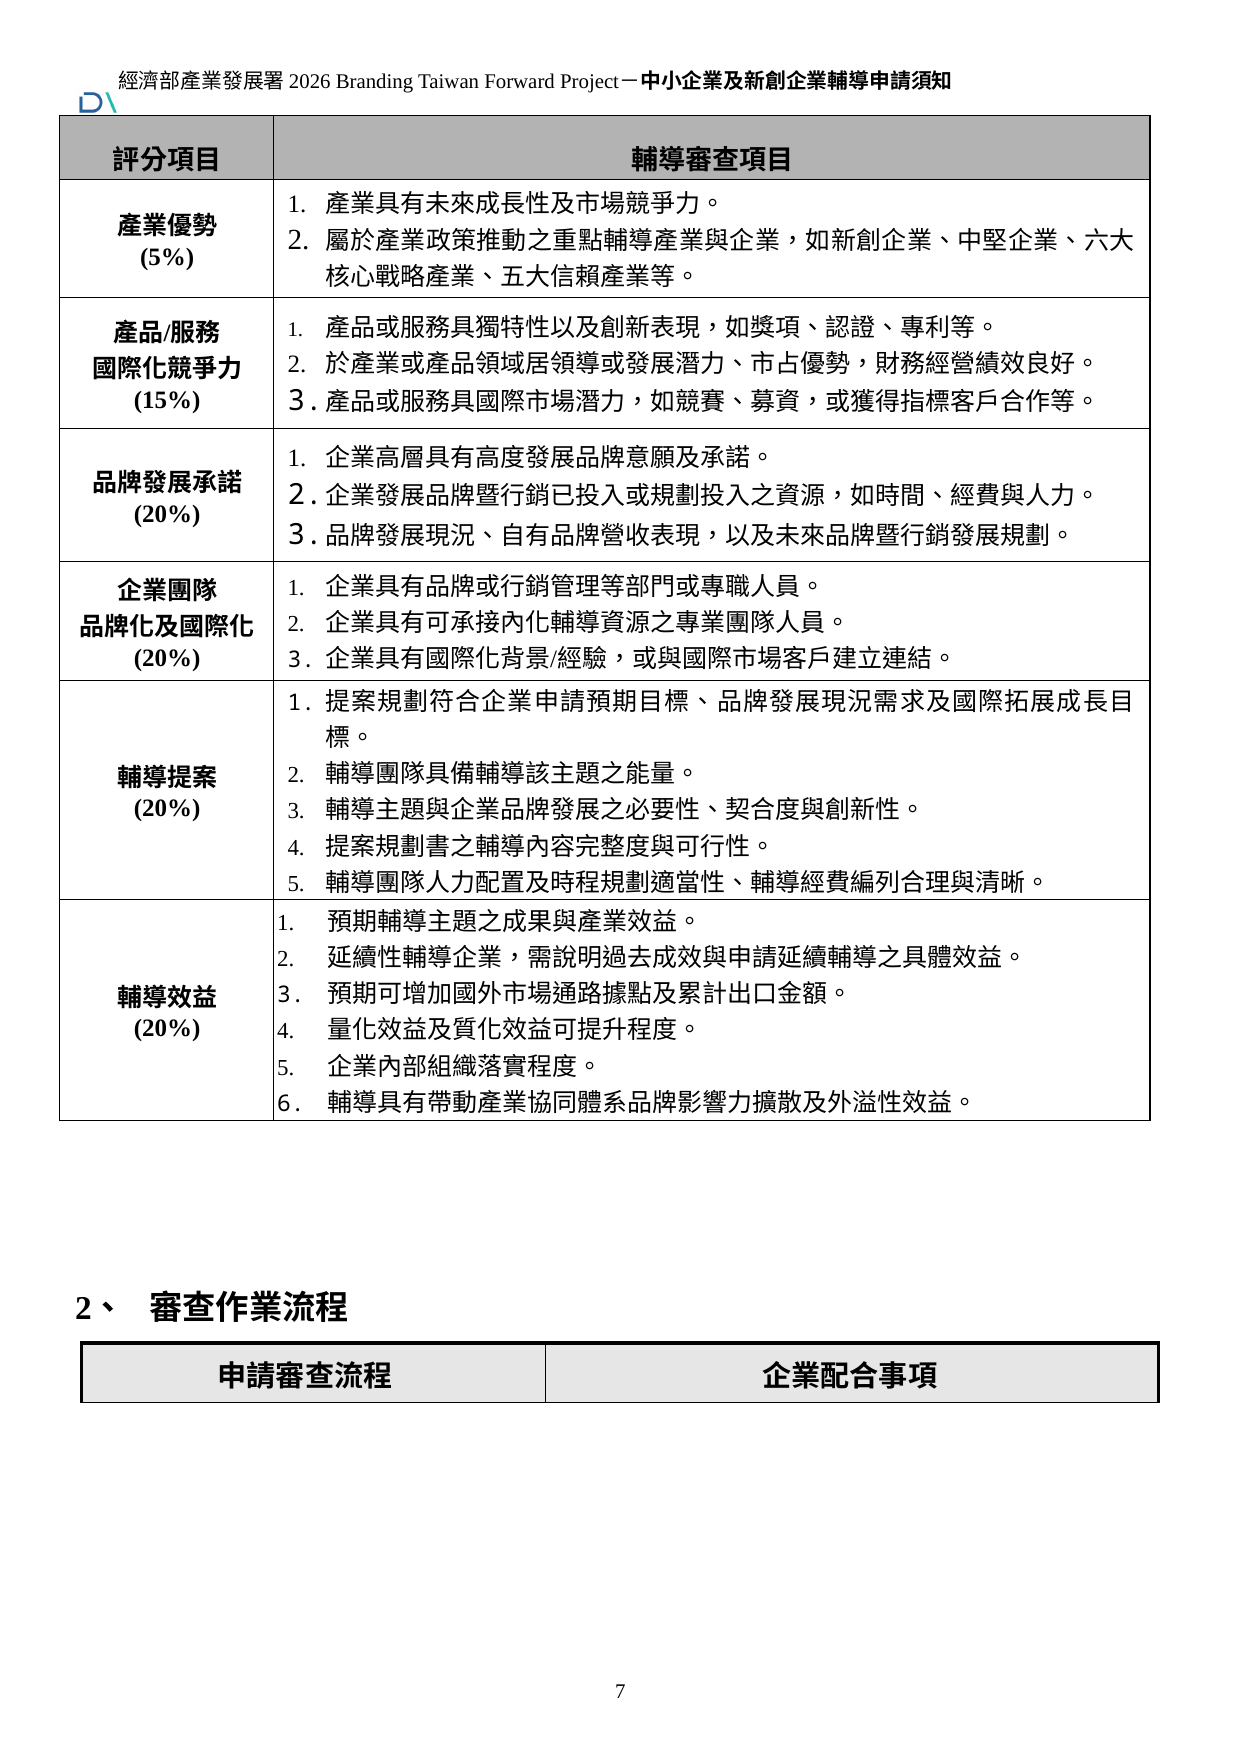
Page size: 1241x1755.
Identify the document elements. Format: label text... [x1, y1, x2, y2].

table_cell 企業團隊 品牌化及國際化 (20%) [60, 562, 273, 680]
list 審查作業流程 [75, 1263, 1165, 1326]
table_cell 產品或服務具獨特性以及創新表現，如獎項、認證、專利等。 於產業或產品領域居領導或發展潛力、市占優勢，財務經營績效良好。 產品或服務具國際市場潛力，如競賽、募資，或獲得指標客戶合作等。 [274, 298, 1149, 428]
table_cell 企業高層具有高度發展品牌意願及承諾。 企業發展品牌暨行銷已投入或規劃投入之資源，如時間、經費與人力。 品牌發展現況、自有品牌營收表現，以及未來品牌暨行銷發展規劃。 [274, 429, 1149, 561]
table_cell 產業具有未來成長性及市場競爭力。 屬於產業政策推動之重點輔導產業與企業，如新創企業、中堅企業、六大核心戰略產業、五大信賴產業等。 [274, 180, 1149, 297]
table_cell 預期輔導主題之成果與產業效益。 延續性輔導企業，需說明過去成效與申請延續輔導之具體效益。 預期可增加國外市場通路據點及累計出口金額。 量化效益及質化效益可提升程度。 企業內部組織落實程度。 輔導具有帶動產業協同體系品牌影響力擴散及外溢性效益。 [274, 900, 1149, 1120]
table_header 企業配合事項 [546, 1345, 1157, 1402]
table_cell 企業具有品牌或行銷管理等部門或專職人員。 企業具有可承接內化輔導資源之專業團隊人員。 企業具有國際化背景/經驗，或與國際市場客戶建立連結。 [274, 562, 1149, 680]
table_cell 產品/服務 國際化競爭力(15%) [60, 298, 273, 428]
table_cell 提案規劃符合企業申請預期目標、品牌發展現況需求及國際拓展成長目標。 輔導團隊具備輔導該主題之能量。 輔導主題與企業品牌發展之必要性、契合度與創新性。 提案規劃書之輔導內容完整度與可行性。 輔導團隊人力配置及時程規劃適當性、輔導經費編列合理與清晰。 [274, 681, 1149, 898]
table_header 輔導審查項目 [274, 116, 1149, 179]
table_header 評分項目 [60, 116, 273, 179]
table_header 申請審查流程 [83, 1345, 545, 1402]
table_cell 產業優勢 (5%) [60, 180, 273, 297]
table_cell 輔導提案 (20%) [60, 681, 273, 898]
table_cell 品牌發展承諾 (20%) [60, 429, 273, 561]
table_cell 輔導效益 (20%) [60, 900, 273, 1120]
